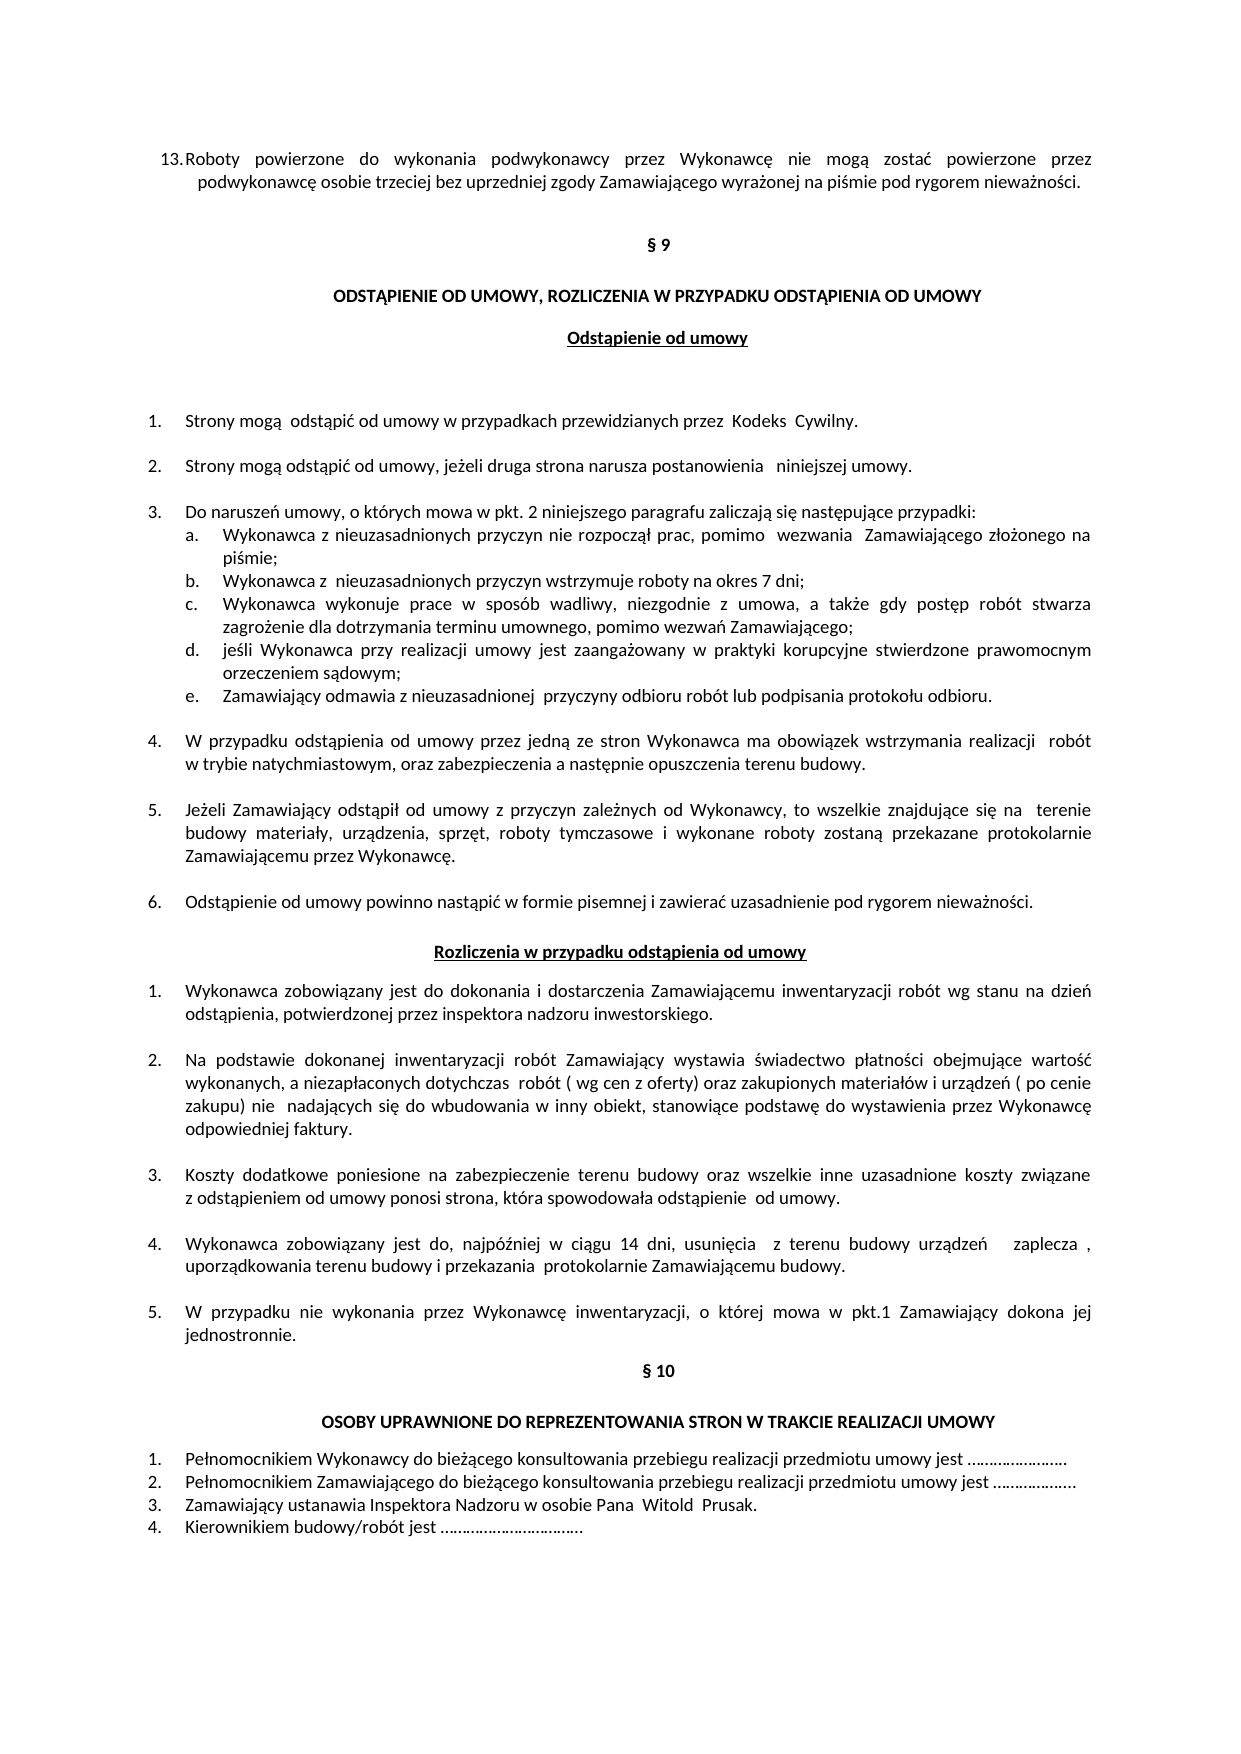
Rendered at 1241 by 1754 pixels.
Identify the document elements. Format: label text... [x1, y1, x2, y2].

text § 10 [224, 1359, 1093, 1382]
list Do naruszeń umowy, o których mowa w pkt. 2 niniejszego paragrafu zaliczają się następujące przypadki: [148, 500, 1093, 523]
list Wykonawca wykonuje prace w sposób wadliwy, niezgodnie z umowa, a także gdy postęp robót stwarza zagrożenie dla dotrzymania terminu umownego, pomimo wezwań Zamawiającego; [185, 592, 1093, 638]
list Strony mogą odstąpić od umowy, jeżeli druga strona narusza postanowienia niniejszej umowy. [148, 454, 1093, 477]
text OSOBY UPRAWNIONE DO REPREZENTOWANIA STRON W TRAKCIE REALIZACJI UMOWY [224, 1410, 1093, 1433]
list jeśli Wykonawca przy realizacji umowy jest zaangażowany w praktyki korupcyjne stwierdzone prawomocnym orzeczeniem sądowym; [185, 638, 1093, 684]
text Rozliczenia w przypadku odstąpienia od umowy [148, 936, 1093, 963]
text ﻿ [148, 193, 1093, 215]
list Koszty dodatkowe poniesione na zabezpieczenie terenu budowy oraz wszelkie inne uzasadnione koszty związane z odstąpieniem od umowy ponosi strona, która spowodowała odstąpienie od umowy. [148, 1163, 1093, 1209]
list Strony mogą odstąpić od umowy w przypadkach przewidzianych przez Kodeks Cywilny. [148, 409, 1093, 432]
list Wykonawca z nieuzasadnionych przyczyn nie rozpoczął prac, pomimo wezwania Zamawiającego złożonego na piśmie; [185, 523, 1093, 569]
list Na podstawie dokonanej inwentaryzacji robót Zamawiający wystawia świadectwo płatności obejmujące wartość wykonanych, a niezapłaconych dotychczas robót ( wg cen z oferty) oraz zakupionych materiałów i urządzeń ( po cenie zakupu) nie nadających się do wbudowania w inny obiekt, stanowiące podstawę do wystawienia przez Wykonawcę odpowiedniej faktury. [148, 1048, 1093, 1140]
list Jeżeli Zamawiający odstąpił od umowy z przyczyn zależnych od Wykonawcy, to wszelkie znajdujące się na terenie budowy materiały, urządzenia, sprzęt, roboty tymczasowe i wykonane roboty zostaną przekazane protokolarnie Zamawiającemu przez Wykonawcę. [148, 798, 1093, 867]
list Roboty powierzone do wykonania podwykonawcy przez Wykonawcę nie mogą zostać powierzone przez podwykonawcę osobie trzeciej bez uprzedniej zgody Zamawiającego wyrażonej na piśmie pod rygorem nieważności. [160, 148, 1093, 193]
text Odstąpienie od umowy [223, 326, 1093, 349]
list Kierownikiem budowy/robót jest …………………………… [148, 1516, 1093, 1539]
list Wykonawca zobowiązany jest do, najpóźniej w ciągu 14 dni, usunięcia z terenu budowy urządzeń zaplecza , uporządkowania terenu budowy i przekazania protokolarnie Zamawiającemu budowy. [148, 1232, 1093, 1277]
text ODSTĄPIENIE OD UMOWY, ROZLICZENIA W PRZYPADKU ODSTĄPIENIA OD UMOWY [223, 285, 1093, 308]
list Zamawiający ustanawia Inspektora Nadzoru w osobie Pana Witold Prusak. [148, 1493, 1093, 1516]
list Odstąpienie od umowy powinno nastąpić w formie pisemnej i zawierać uzasadnienie pod rygorem nieważności. [148, 890, 1093, 913]
text § 9 [224, 234, 1093, 257]
list Wykonawca zobowiązany jest do dokonania i dostarczenia Zamawiającemu inwentaryzacji robót wg stanu na dzień odstąpienia, potwierdzonej przez inspektora nadzoru inwestorskiego. [148, 979, 1093, 1025]
list Pełnomocnikiem Wykonawcy do bieżącego konsultowania przebiegu realizacji przedmiotu umowy jest ………………….. [148, 1447, 1093, 1470]
list Pełnomocnikiem Zamawiającego do bieżącego konsultowania przebiegu realizacji przedmiotu umowy jest …………….... [148, 1470, 1093, 1493]
list Wykonawca z nieuzasadnionych przyczyn wstrzymuje roboty na okres 7 dni; [185, 569, 1093, 592]
list W przypadku odstąpienia od umowy przez jedną ze stron Wykonawca ma obowiązek wstrzymania realizacji robót w trybie natychmiastowym, oraz zabezpieczenia a następnie opuszczenia terenu budowy. [148, 729, 1093, 775]
list Zamawiający odmawia z nieuzasadnionej przyczyny odbioru robót lub podpisania protokołu odbioru. [185, 684, 1093, 707]
list W przypadku nie wykonania przez Wykonawcę inwentaryzacji, o której mowa w pkt.1 Zamawiający dokona jej jednostronnie. [148, 1300, 1093, 1346]
